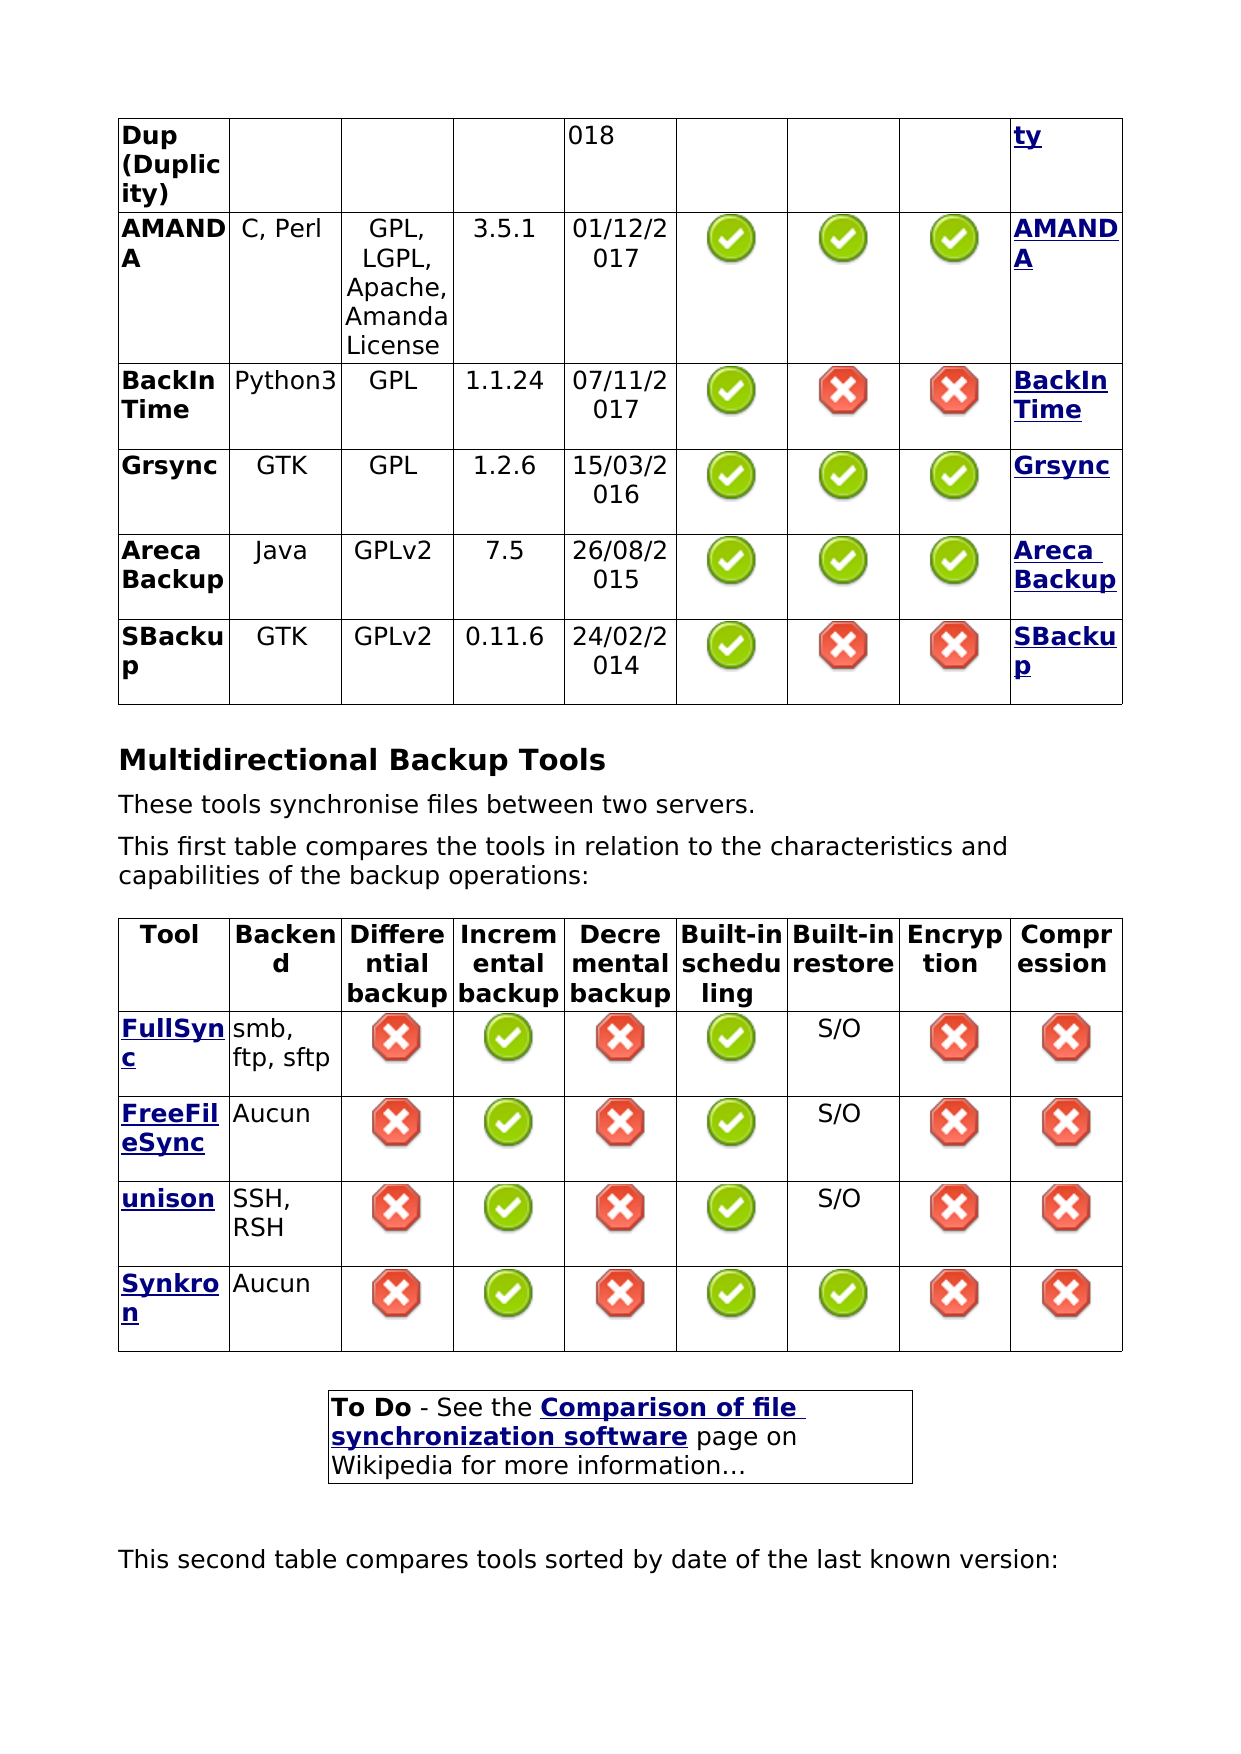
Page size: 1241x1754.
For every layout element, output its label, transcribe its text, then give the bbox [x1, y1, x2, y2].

picture [929, 621, 980, 672]
table_header Built-in restore [788, 919, 899, 1011]
table_cell [900, 1267, 1010, 1351]
table_cell GTK [230, 450, 341, 533]
table_cell [565, 1182, 676, 1266]
table_cell [1011, 1097, 1122, 1181]
table_cell [900, 620, 1010, 704]
table_cell [565, 1012, 676, 1096]
table_cell smb, ftp, sftp [230, 1012, 341, 1096]
table_cell [788, 535, 899, 619]
table_cell GPL, LGPL, Apache, Amanda License [342, 213, 453, 363]
picture [929, 1184, 980, 1234]
picture [706, 214, 757, 265]
table_cell [342, 1012, 453, 1096]
table_cell [900, 119, 1010, 212]
table_cell FreeFileSync [119, 1097, 229, 1181]
table_cell 1.1.24 [454, 364, 564, 448]
picture [706, 536, 757, 587]
table_cell [342, 1097, 453, 1181]
table_cell [677, 1182, 787, 1266]
table_cell BackInTime [1011, 364, 1122, 448]
table_cell 3.5.1 [454, 213, 564, 363]
table_cell Aucun [230, 1097, 341, 1181]
table_cell [454, 1267, 564, 1351]
table_cell 15/03/2016 [565, 450, 676, 533]
text This first table compares the tools in relation to the characteristics and capabilities of the backup operations: [118, 832, 1122, 890]
table_cell [677, 450, 787, 533]
table_cell 07/11/2017 [565, 364, 676, 448]
table_header Encryption [900, 919, 1010, 1011]
table_cell 01/12/2017 [565, 213, 676, 363]
table_cell [342, 1182, 453, 1266]
table_cell [454, 1182, 564, 1266]
picture [818, 214, 868, 265]
picture [483, 1184, 534, 1234]
picture [706, 1269, 757, 1320]
table_cell Areca Backup [1011, 535, 1122, 619]
picture [929, 214, 980, 265]
table_cell [788, 364, 899, 448]
subtitle Multidirectional Backup Tools [118, 744, 1122, 778]
picture [595, 1098, 646, 1149]
picture [818, 621, 868, 672]
table_cell S/O [788, 1182, 899, 1266]
table_cell BackInTime [119, 364, 229, 448]
picture [929, 1098, 980, 1149]
picture [706, 366, 757, 417]
table_header Decremental backup [565, 919, 676, 1011]
table_cell [454, 119, 564, 212]
table_cell 0.11.6 [454, 620, 564, 704]
picture [1041, 1013, 1092, 1064]
table_cell [788, 620, 899, 704]
table_cell SBackup [1011, 620, 1122, 704]
picture [818, 451, 868, 502]
table_cell [677, 1097, 787, 1181]
table_cell GPL [342, 450, 453, 533]
table_cell [788, 213, 899, 363]
table_cell [1011, 1182, 1122, 1266]
table_cell [900, 213, 1010, 363]
picture [595, 1269, 646, 1320]
table_cell [454, 1097, 564, 1181]
picture [929, 1013, 980, 1064]
table_cell unison [119, 1182, 229, 1266]
picture [595, 1013, 646, 1064]
picture [818, 536, 868, 587]
table_cell S/O [788, 1012, 899, 1096]
table_header Backend [230, 919, 341, 1011]
table_cell 7.5 [454, 535, 564, 619]
table_cell [342, 1267, 453, 1351]
table_cell SSH, RSH [230, 1182, 341, 1266]
table_cell [454, 1012, 564, 1096]
picture [483, 1269, 534, 1320]
table_cell GPL [342, 364, 453, 448]
table_cell ty [1011, 119, 1122, 212]
table_cell [900, 1182, 1010, 1266]
table_cell [230, 119, 341, 212]
picture [929, 366, 980, 417]
table_cell [677, 1012, 787, 1096]
picture [706, 621, 757, 672]
table_cell [788, 1267, 899, 1351]
table_header Differential backup [342, 919, 453, 1011]
table_cell S/O [788, 1097, 899, 1181]
table_cell AMANDA [119, 213, 229, 363]
picture [818, 366, 868, 417]
table_cell [900, 535, 1010, 619]
picture [706, 1013, 757, 1064]
picture [1041, 1098, 1092, 1149]
picture [1041, 1184, 1092, 1234]
picture [483, 1013, 534, 1064]
table_cell [788, 450, 899, 533]
table_cell [677, 620, 787, 704]
table_cell 1.2.6 [454, 450, 564, 533]
table_header Tool [119, 919, 229, 1011]
picture [818, 1269, 868, 1320]
table_cell AMANDA [1011, 213, 1122, 363]
table_cell GTK [230, 620, 341, 704]
table_cell [1011, 1012, 1122, 1096]
table_cell Python3 [230, 364, 341, 448]
table_cell SBackup [119, 620, 229, 704]
table_cell [1011, 1267, 1122, 1351]
table_cell 26/08/2015 [565, 535, 676, 619]
table_cell [342, 119, 453, 212]
picture [483, 1098, 534, 1149]
picture [371, 1013, 422, 1064]
table_header Incremental backup [454, 919, 564, 1011]
table_cell 018 [565, 119, 676, 212]
table_cell [900, 1012, 1010, 1096]
table_cell Grsync [1011, 450, 1122, 533]
table_cell [677, 119, 787, 212]
picture [371, 1098, 422, 1149]
table_cell [677, 1267, 787, 1351]
table_header Built-in scheduling [677, 919, 787, 1011]
table_cell [788, 119, 899, 212]
text This second table compares tools sorted by date of the last known version: [118, 1546, 1122, 1575]
table_header To Do - See the Comparison of file synchronization software page on Wikipedia for more information… [329, 1391, 912, 1483]
table_cell GPLv2 [342, 620, 453, 704]
table_cell [677, 213, 787, 363]
picture [706, 1184, 757, 1234]
table_cell [900, 364, 1010, 448]
picture [706, 451, 757, 502]
table_cell Areca Backup [119, 535, 229, 619]
text These tools synchronise files between two servers. [118, 790, 1122, 819]
table_cell 24/02/2014 [565, 620, 676, 704]
table_cell Synkron [119, 1267, 229, 1351]
picture [929, 536, 980, 587]
table_cell Grsync [119, 450, 229, 533]
table_cell [900, 1097, 1010, 1181]
table_cell [900, 450, 1010, 533]
table_cell GPLv2 [342, 535, 453, 619]
table_cell [677, 364, 787, 448]
picture [1041, 1269, 1092, 1320]
table_cell Dup (Duplicity) [119, 119, 229, 212]
picture [706, 1098, 757, 1149]
table_cell FullSync [119, 1012, 229, 1096]
table_cell [565, 1097, 676, 1181]
picture [595, 1184, 646, 1234]
picture [371, 1184, 422, 1234]
table_cell Aucun [230, 1267, 341, 1351]
table_cell Java [230, 535, 341, 619]
picture [371, 1269, 422, 1320]
table_cell [677, 535, 787, 619]
table_cell [565, 1267, 676, 1351]
picture [929, 1269, 980, 1320]
picture [929, 451, 980, 502]
table_cell C, Perl [230, 213, 341, 363]
table_header Compression [1011, 919, 1122, 1011]
